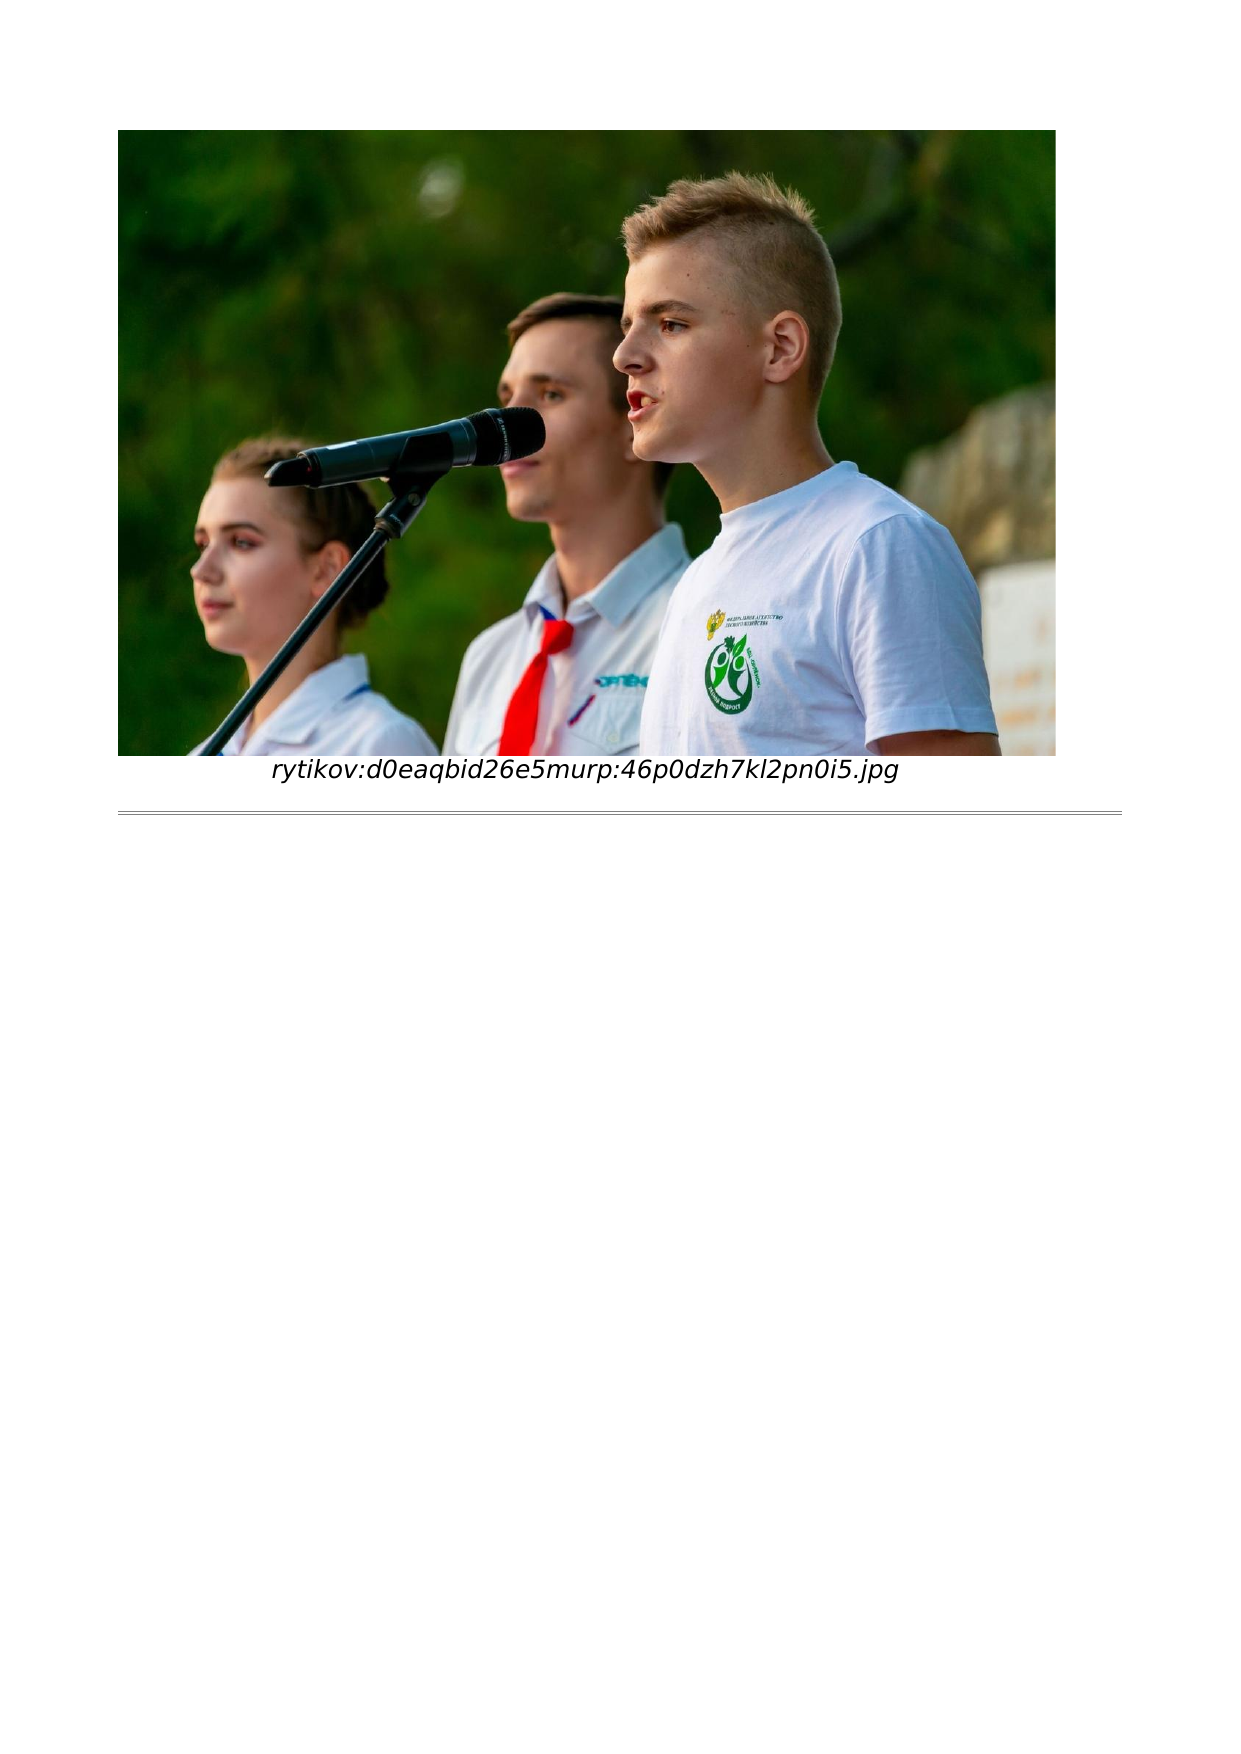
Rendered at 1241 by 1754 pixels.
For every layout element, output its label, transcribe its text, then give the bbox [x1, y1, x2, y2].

picture [118, 130, 1056, 756]
text rytikov:d0eaqbid26e5murp:46p0dzh7kl2pn0i5.jpg [118, 756, 1056, 784]
